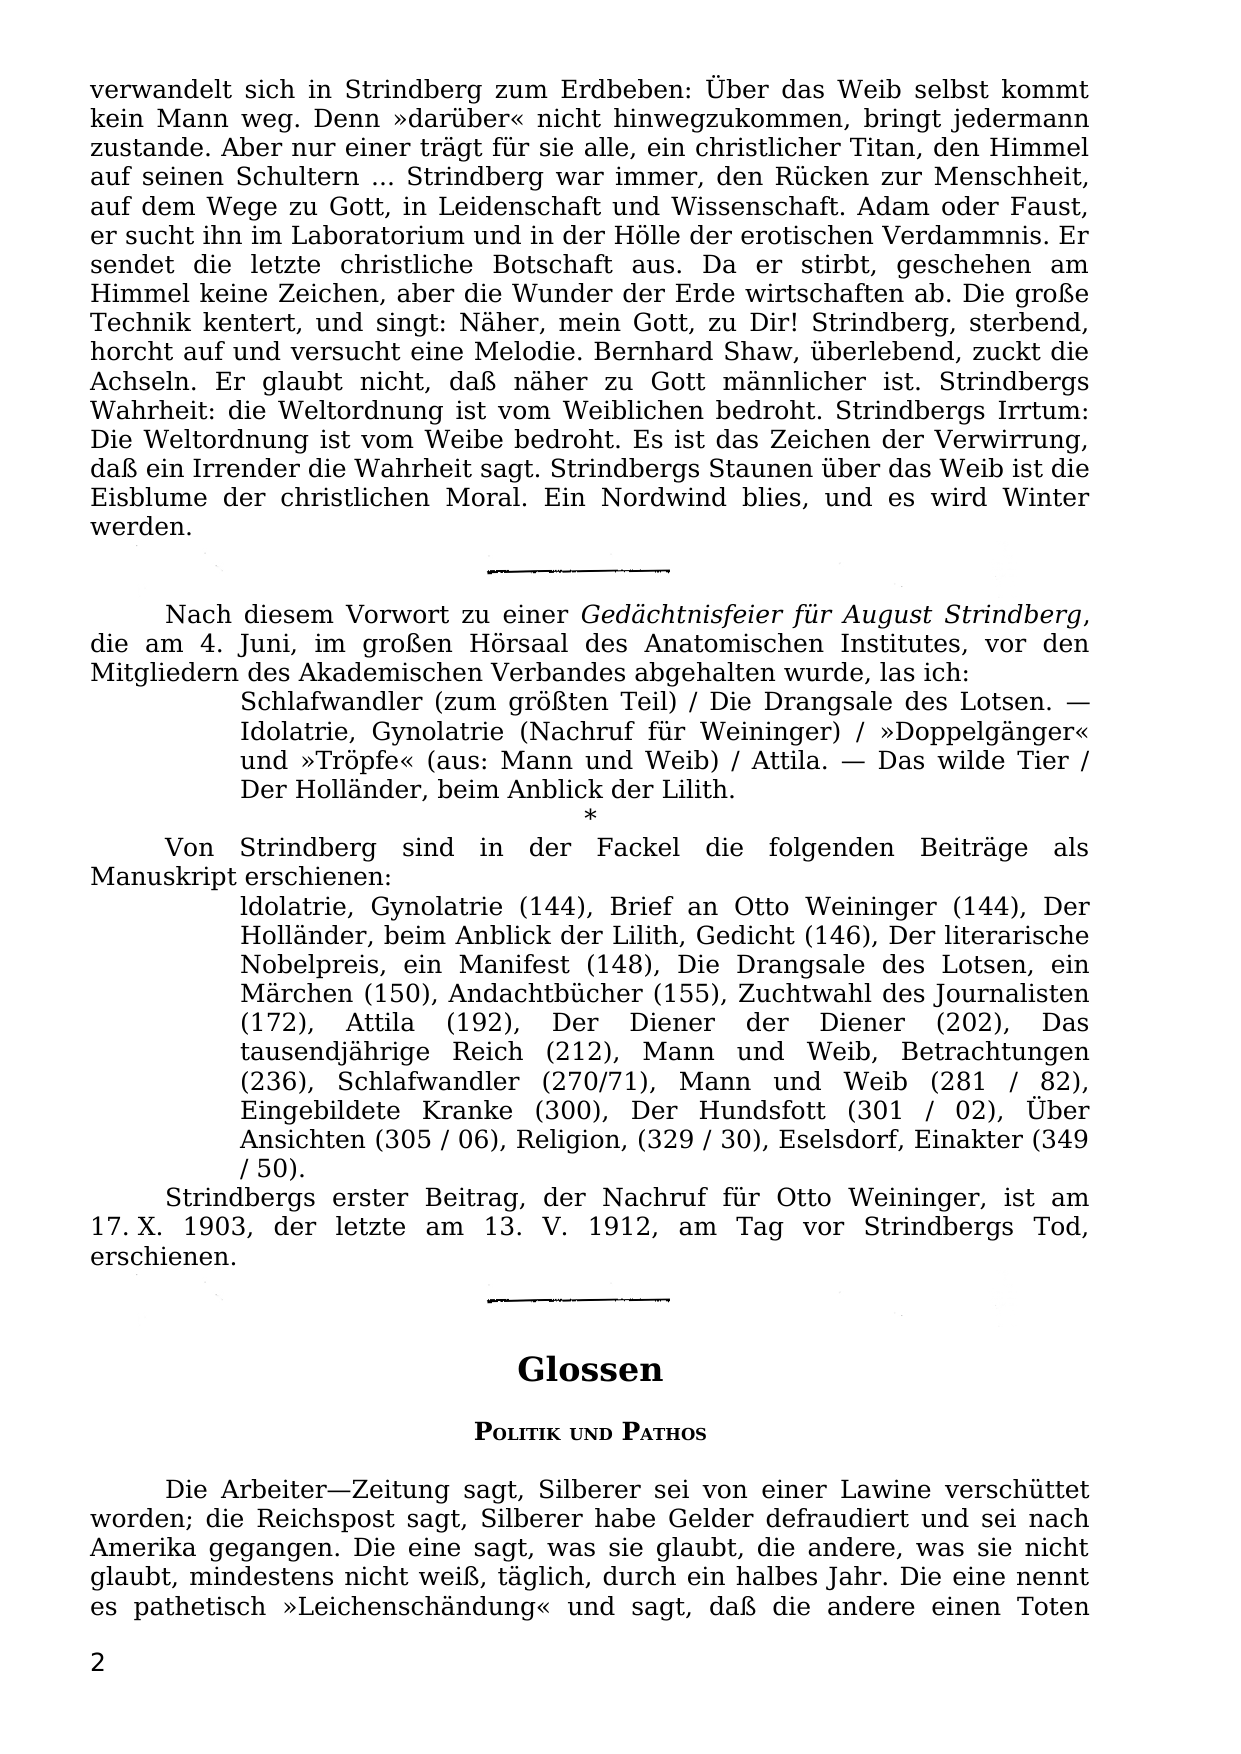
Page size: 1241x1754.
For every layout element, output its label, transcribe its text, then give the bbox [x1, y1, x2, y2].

text Politik und Pathos [90, 1389, 1091, 1446]
text Strindbergs erster Beitrag, der Nachruf für Otto Weininger, ist am 17. X. 1903, der letzte am 13. V. 1912, am Tag vor Strindbergs Tod, erschienen. [90, 1183, 1091, 1271]
text Nach diesem Vorwort zu einer Gedächtnisfeier für August Strindberg, die am 4. Juni, im großen Hörsaal des Anatomischen Institutes, vor den Mitgliedern des Akademischen Verbandes abgehalten wurde, las ich: [90, 542, 1091, 687]
text verwandelt sich in Strindberg zum Erdbeben: Über das Weib selbst kommt kein Mann weg. Denn »darüber« nicht hinwegzukommen, bringt jedermann zustande. Aber nur einer trägt für sie alle, ein christlicher Titan, den Himmel auf seinen Schultern ... Strindberg war immer, den Rücken zur Menschheit, auf dem Wege zu Gott, in Leidenschaft und Wissenschaft. Adam oder Faust, er sucht ihn im Laboratorium und in der Hölle der erotischen Verdammnis. Er sendet die letzte christliche Botschaft aus. Da er stirbt, geschehen am Himmel keine Zeichen, aber die Wunder der Erde wirtschaften ab. Die große Technik kentert, und singt: Näher, mein Gott, zu Dir! Strindberg, sterbend, horcht auf und versucht eine Melodie. Bernhard Shaw, überlebend, zuckt die Achseln. Er glaubt nicht, daß näher zu Gott männlicher ist. Strindbergs Wahrheit: die Weltordnung ist vom Weiblichen bedroht. Strindbergs Irrtum: Die Weltordnung ist vom Weibe bedroht. Es ist das Zeichen der Verwirrung, daß ein Irrender die Wahrheit sagt. Strindbergs Staunen über das Weib ist die Eisblume der christlichen Moral. Ein Nordwind blies, und es wird Winter werden. [90, 75, 1091, 542]
text * [90, 804, 1091, 833]
text Die Arbeiter—Zeitung sagt, Silberer sei von einer Lawine verschüttet worden; die Reichspost sagt, Silberer habe Gelder defraudiert und sei nach Amerika gegangen. Die eine sagt, was sie glaubt, die andere, was sie nicht glaubt, mindestens nicht weiß, täglich, durch ein halbes Jahr. Die eine nennt es pathetisch »Leichenschändung« und sagt, daß die andere einen Toten [90, 1475, 1091, 1621]
text Schlafwandler (zum größten Teil) / Die Drangsale des Lotsen. — Idolatrie, Gynolatrie (Nachruf für Weininger) / »Doppelgänger« und »Tröpfe« (aus: Mann und Weib) / Attila. — Das wilde Tier / Der Holländer, beim Anblick der Lilith. [240, 687, 1091, 804]
text Von Strindberg sind in der Fackel die folgenden Beiträge als Manuskript erschienen: [90, 833, 1091, 892]
text Glossen [90, 1271, 1091, 1389]
picture [132, 1270, 1049, 1327]
picture [132, 541, 1049, 598]
text ldolatrie, Gynolatrie (144), Brief an Otto Weininger (144), Der Holländer, beim Anblick der Lilith, Gedicht (146), Der literarische Nobelpreis, ein Manifest (148), Die Drangsale des Lotsen, ein Märchen (150), Andachtbücher (155), Zuchtwahl des Journalisten (172), Attila (192), Der Diener der Diener (202), Das tausendjährige Reich (212), Mann und Weib, Betrachtungen (236), Schlafwandler (270/71), Mann und Weib (281 / 82), Eingebildete Kranke (300), Der Hundsfott (301 / 02), Über Ansichten (305 / 06), Religion, (329 / 30), Eselsdorf, Einakter (349 / 50). [240, 892, 1091, 1183]
